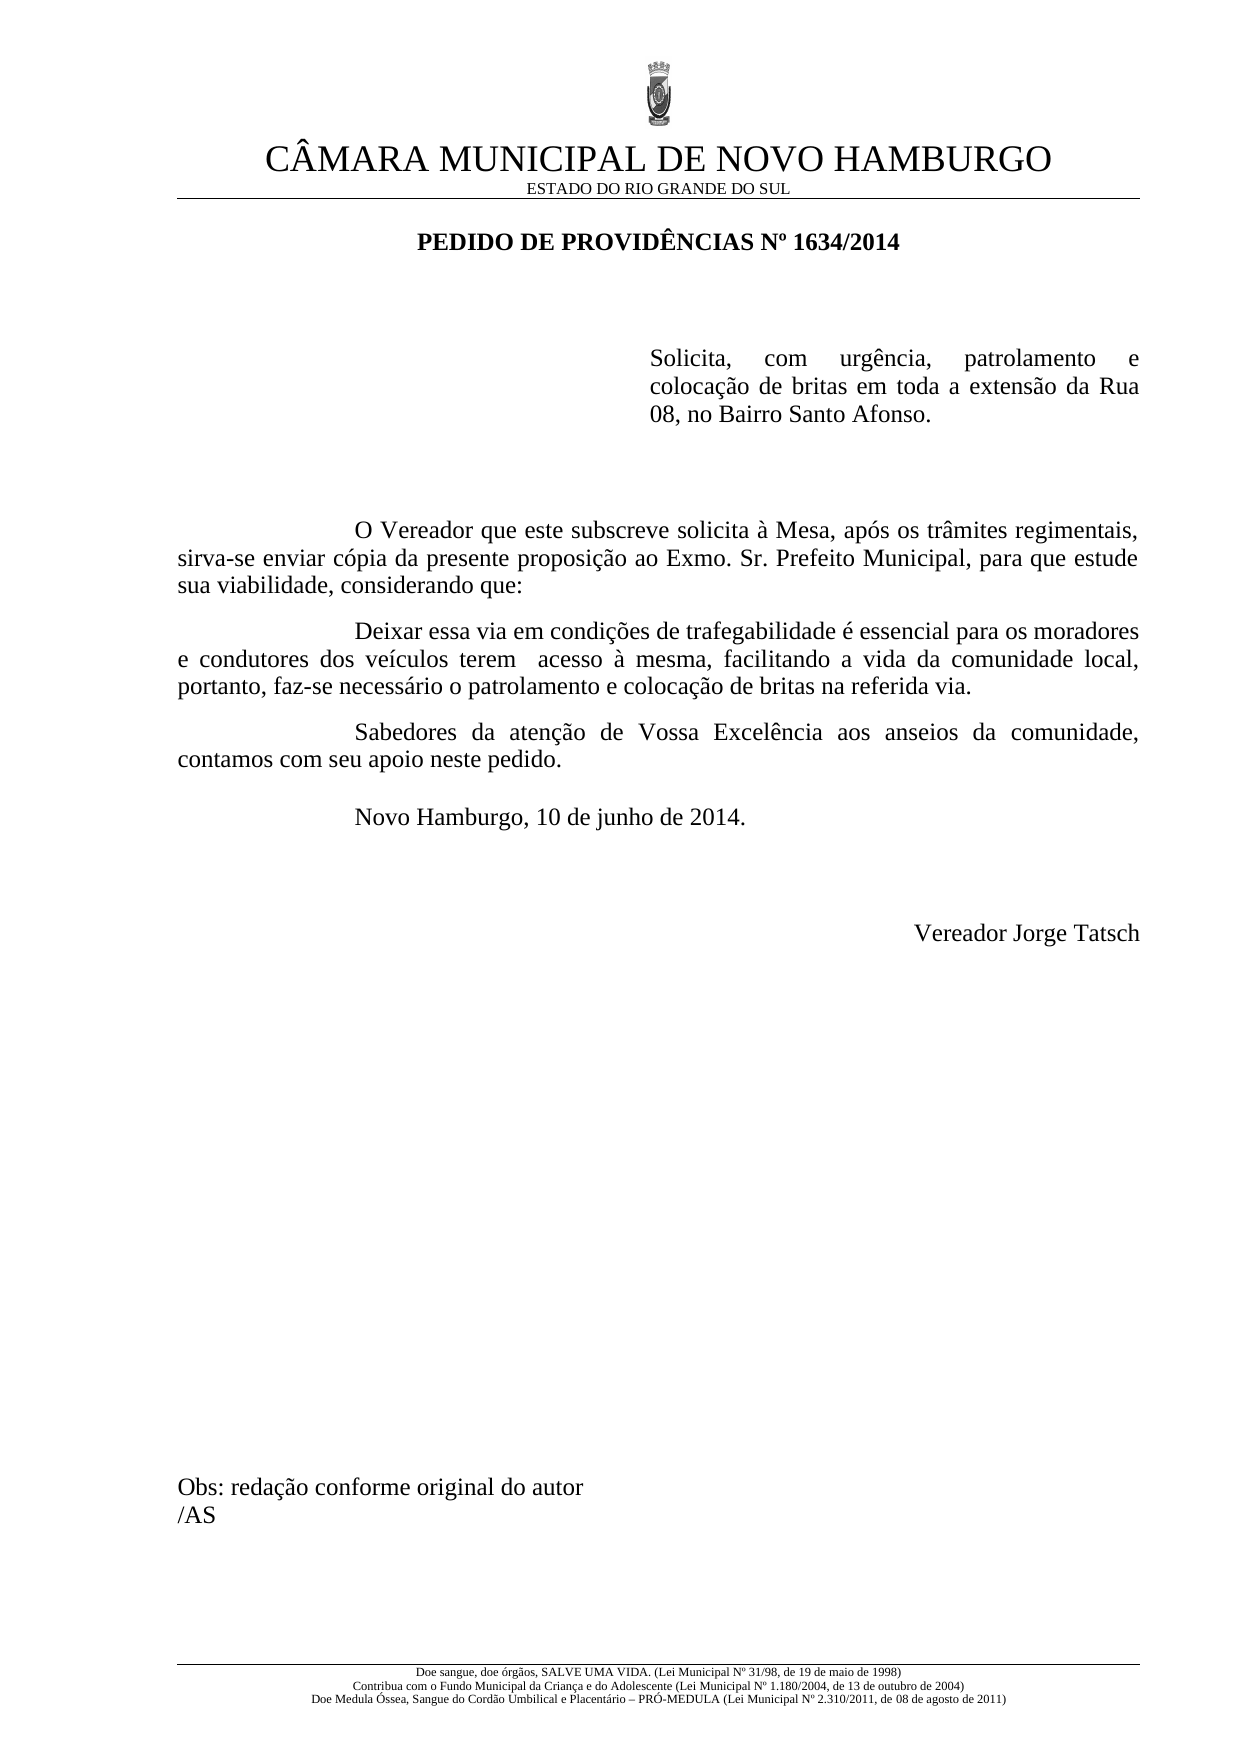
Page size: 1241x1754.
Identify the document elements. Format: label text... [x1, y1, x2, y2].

text Solicita, com urgência, patrolamento e colocação de britas em toda a extensão da Rua 08, no Bairro Santo Afonso. [649, 344, 1140, 428]
text Novo Hamburgo, 10 de junho de 2014. [177, 803, 1140, 831]
text Sabedores da atenção de Vossa Excelência aos anseios da comunidade, contamos com seu apoio neste pedido. [177, 718, 1140, 773]
text /AS [177, 1501, 1140, 1529]
text Obs: redação conforme original do autor [177, 1473, 1140, 1501]
text PEDIDO DE PROVIDÊNCIAS Nº 1634/2014 [177, 228, 1140, 256]
text O Vereador que este subscreve solicita à Mesa, após os trâmites regimentais, sirva-se enviar cópia da presente proposição ao Exmo. Sr. Prefeito Municipal, para que estude sua viabilidade, considerando que: [177, 516, 1140, 599]
text Deixar essa via em condições de trafegabilidade é essencial para os moradores e condutores dos veículos terem acesso à mesma, facilitando a vida da comunidade local, portanto, faz-se necessário o patrolamento e colocação de britas na referida via. [177, 617, 1140, 700]
text Vereador Jorge Tatsch [177, 919, 1140, 947]
